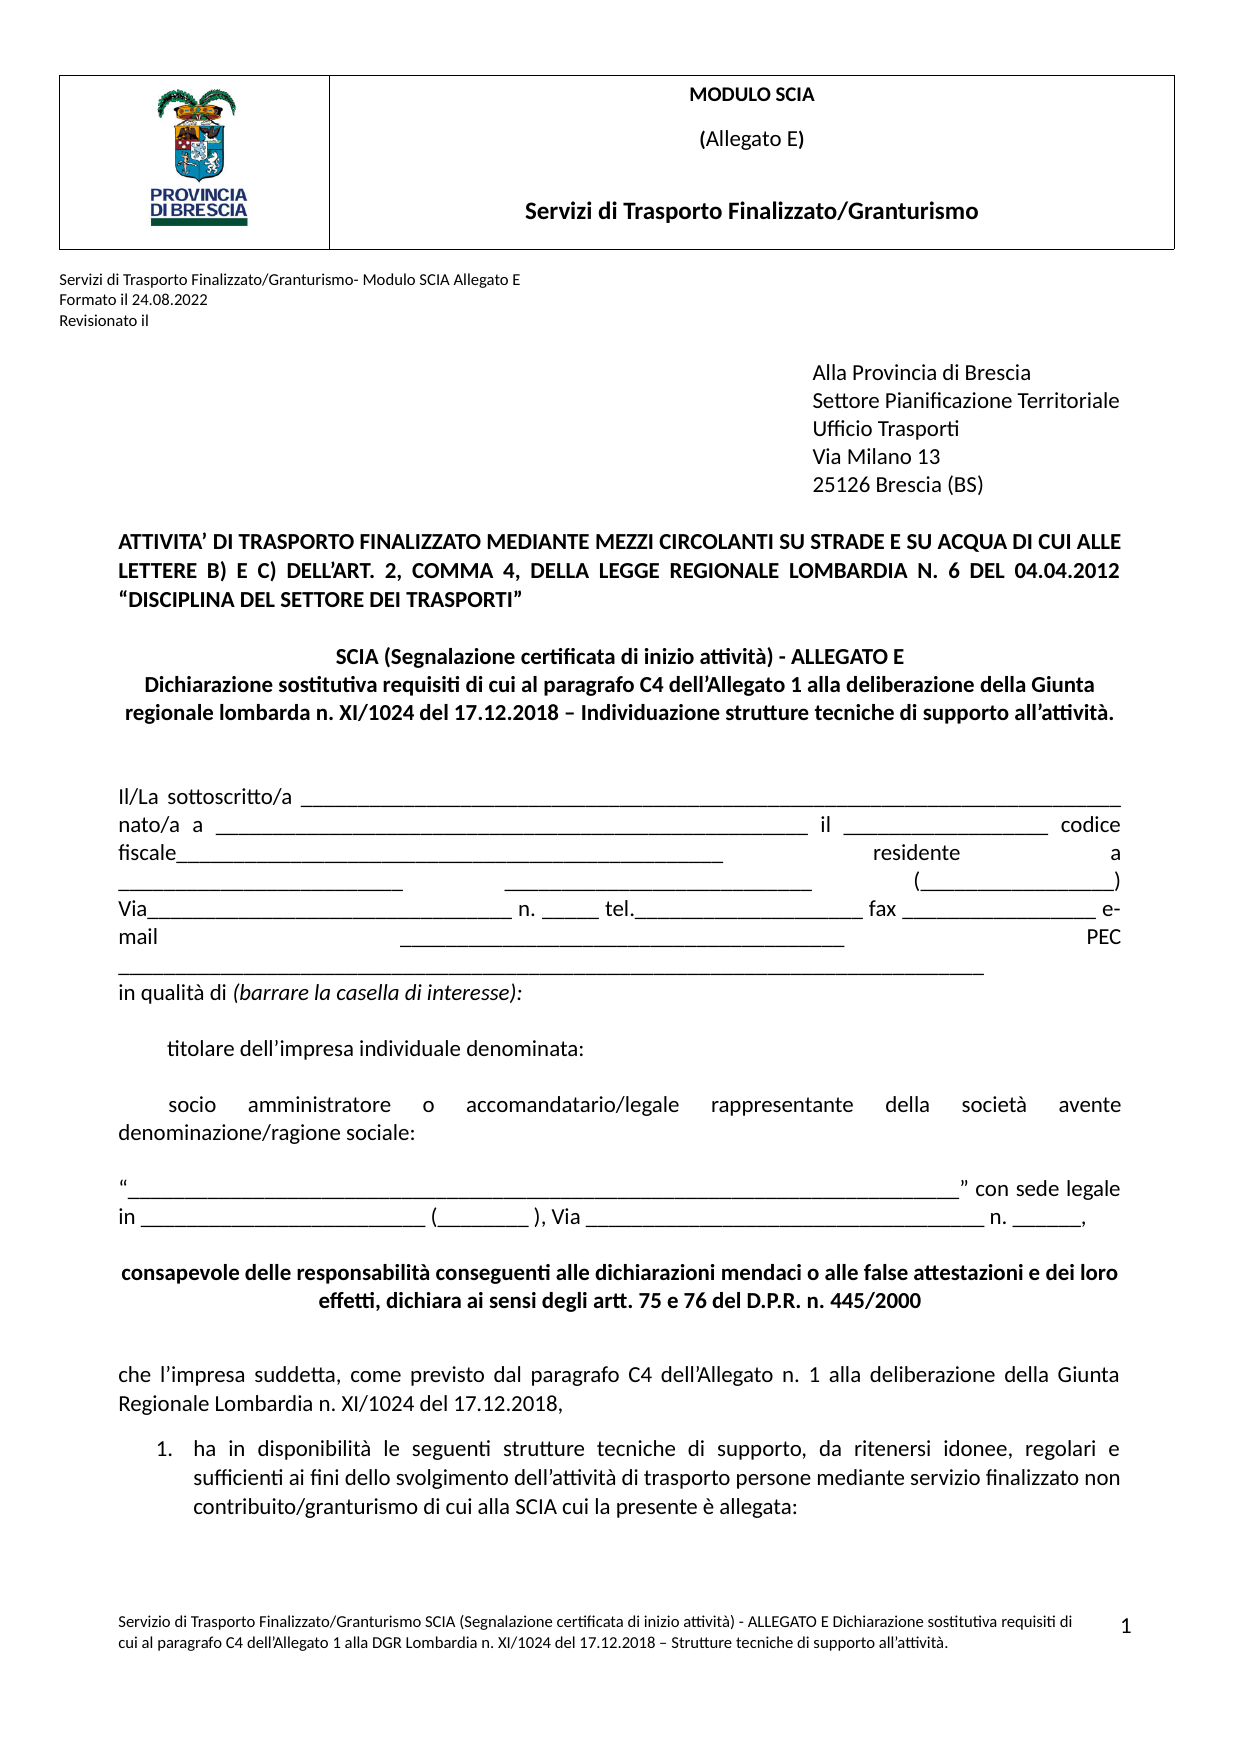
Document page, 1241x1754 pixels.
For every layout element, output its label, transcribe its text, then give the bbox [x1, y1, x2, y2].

text in qualità di (barrare la casella di interesse): [118, 978, 1122, 1006]
text Dichiarazione sostitutiva requisiti di cui al paragrafo C4 dell’Allegato 1 alla deliberazione della Giunta regionale lombarda n. XI/1024 del 17.12.2018 – Individuazione strutture tecniche di supporto all’attività. [118, 670, 1122, 726]
text Ufficio Trasporti [812, 414, 1122, 442]
table_header [60, 76, 329, 248]
text Revisionato il [59, 310, 1122, 330]
text 25126 Brescia (BS) [738, 470, 1122, 498]
list ha in disponibilità le seguenti strutture tecniche di supporto, da ritenersi idonee, regolari e sufficienti ai fini dello svolgimento dell’attività di trasporto persone mediante servizio finalizzato non contribuito/granturismo di cui alla SCIA cui la presente è allegata: [156, 1434, 1122, 1520]
text Il/La sottoscritto/a ________________________________________________________________________ nato/a a ____________________________________________________ il __________________ codice fiscale________________________________________________ residente a _________________________ ___________________________ (_________________) Via________________________________ n. _____ tel.____________________ fax _________________ e-mail _______________________________________ PEC ____________________________________________________________________________ [118, 782, 1122, 978]
text ATTIVITA’ DI TRASPORTO FINALIZZATO MEDIANTE MEZZI CIRCOLANTI SU STRADE E SU ACQUA DI CUI ALLE LETTERE B) E C) DELL’ART. 2, COMMA 4, DELLA LEGGE REGIONALE LOMBARDIA N. 6 DEL 04.04.2012 “DISCIPLINA DEL SETTORE DEI TRASPORTI” [118, 527, 1122, 613]
text  titolare dell’impresa individuale denominata: [118, 1034, 1122, 1062]
text che l’impresa suddetta, come previsto dal paragrafo C4 dell’Allegato n. 1 alla deliberazione della Giunta Regionale Lombardia n. XI/1024 del 17.12.2018, [118, 1360, 1122, 1417]
text Formato il 24.08.2022 [59, 290, 1122, 310]
text SCIA (Segnalazione certificata di inizio attività) - ALLEGATO E [118, 642, 1122, 670]
text Servizi di Trasporto Finalizzato/Granturismo- Modulo SCIA Allegato E [59, 269, 1122, 290]
text Settore Pianificazione Territoriale [812, 386, 1122, 414]
text  socio amministratore o accomandatario/legale rappresentante della società avente denominazione/ragione sociale: [118, 1090, 1122, 1146]
text consapevole delle responsabilità conseguenti alle dichiarazioni mendaci o alle false attestazioni e dei loro effetti, dichiara ai sensi degli artt. 75 e 76 del D.P.R. n. 445/2000 [118, 1258, 1122, 1314]
text Via Milano 13 [812, 442, 1122, 470]
table_header MODULO SCIA (Allegato E) Servizi di Trasporto Finalizzato/Granturismo [330, 76, 1174, 248]
text Alla Provincia di Brescia [738, 358, 1122, 386]
text “_________________________________________________________________________” con sede legale in _________________________ (________ ), Via ___________________________________ n. ______, [118, 1174, 1122, 1230]
